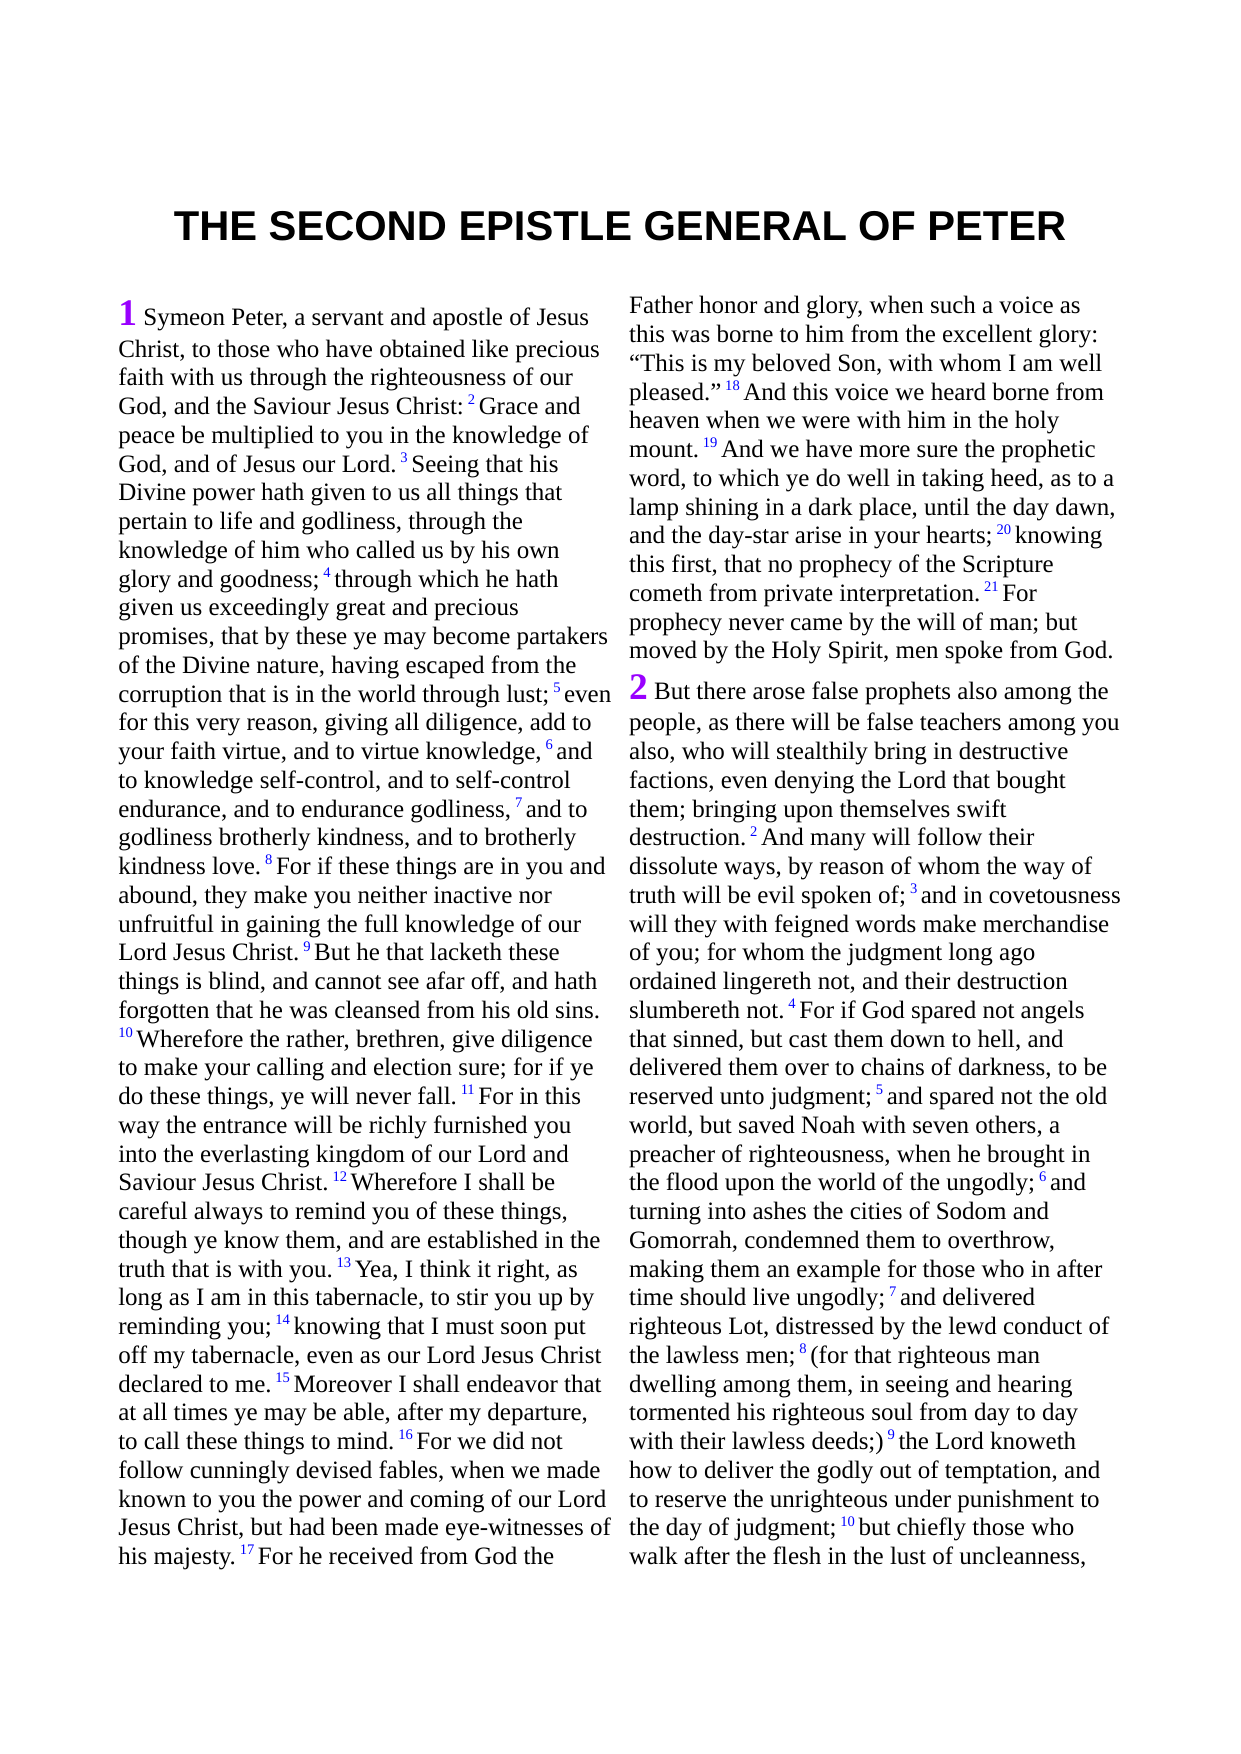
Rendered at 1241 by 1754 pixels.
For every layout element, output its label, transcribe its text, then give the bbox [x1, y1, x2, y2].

text 2 But there arose false prophets also among the people, as there will be false teachers among you also, who will stealthily bring in destructive factions, even denying the Lord that bought them; bringing upon themselves swift destruction. 2 And many will follow their dissolute ways, by reason of whom the way of truth will be evil spoken of; 3 and in covetousness will they with feigned words make merchandise of you; for whom the judgment long ago ordained lingereth not, and their destruction slumbereth not. 4 For if God spared not angels that sinned, but cast them down to hell, and delivered them over to chains of darkness, to be reserved unto judgment; 5 and spared not the old world, but saved Noah with seven others, a preacher of righteousness, when he brought in the flood upon the world of the ungodly; 6 and turning into ashes the cities of Sodom and Gomorrah, condemned them to overthrow, making them an example for those who in after time should live ungodly; 7 and delivered righteous Lot, distressed by the lewd conduct of the lawless men; 8 (for that righteous man dwelling among them, in seeing and hearing tormented his righteous soul from day to day with their lawless deeds;) 9 the Lord knoweth how to deliver the godly out of temptation, and to reserve the unrighteous under punishment to the day of judgment; 10 but chiefly those who walk after the flesh in the lust of uncleanness, [629, 664, 1122, 1570]
text 1 Symeon Peter, a servant and apostle of Jesus Christ, to those who have obtained like precious faith with us through the righteousness of our God, and the Saviour Jesus Christ: 2 Grace and peace be multiplied to you in the knowledge of God, and of Jesus our Lord. 3 Seeing that his Divine power hath given to us all things that pertain to life and godliness, through the knowledge of him who called us by his own glory and goodness; 4 through which he hath given us exceedingly great and precious promises, that by these ye may become partakers of the Divine nature, having escaped from the corruption that is in the world through lust; 5 even for this very reason, giving all diligence, add to your faith virtue, and to virtue knowledge, 6 and to knowledge self-control, and to self-control endurance, and to endurance godliness, 7 and to godliness brotherly kindness, and to brotherly kindness love. 8 For if these things are in you and abound, they make you neither inactive nor unfruitful in gaining the full knowledge of our Lord Jesus Christ. 9 But he that lacketh these things is blind, and cannot see afar off, and hath forgotten that he was cleansed from his old sins. 10 Wherefore the rather, brethren, give diligence to make your calling and election sure; for if ye do these things, ye will never fall. 11 For in this way the entrance will be richly furnished you into the everlasting kingdom of our Lord and Saviour Jesus Christ. 12 Wherefore I shall be careful always to remind you of these things, though ye know them, and are established in the truth that is with you. 13 Yea, I think it right, as long as I am in this tabernacle, to stir you up by reminding you; 14 knowing that I must soon put off my tabernacle, even as our Lord Jesus Christ declared to me. 15 Moreover I shall endeavor that at all times ye may be able, after my departure, to call these things to mind. 16 For we did not follow cunningly devised fables, when we made known to you the power and coming of our Lord Jesus Christ, but had been made eye-witnesses of his majesty. 17 For he received from God the [118, 291, 611, 1570]
title THE SECOND EPISTLE GENERAL OF PETER [118, 201, 1122, 249]
text Father honor and glory, when such a voice as this was borne to him from the excellent glory: “This is my beloved Son, with whom I am well pleased.” 18 And this voice we heard borne from heaven when we were with him in the holy mount. 19 And we have more sure the prophetic word, to which ye do well in taking heed, as to a lamp shining in a dark place, until the day dawn, and the day-star arise in your hearts; 20 knowing this first, that no prophecy of the Scripture cometh from private interpretation. 21 For prophecy never came by the will of man; but moved by the Holy Spirit, men spoke from God. [629, 291, 1122, 664]
